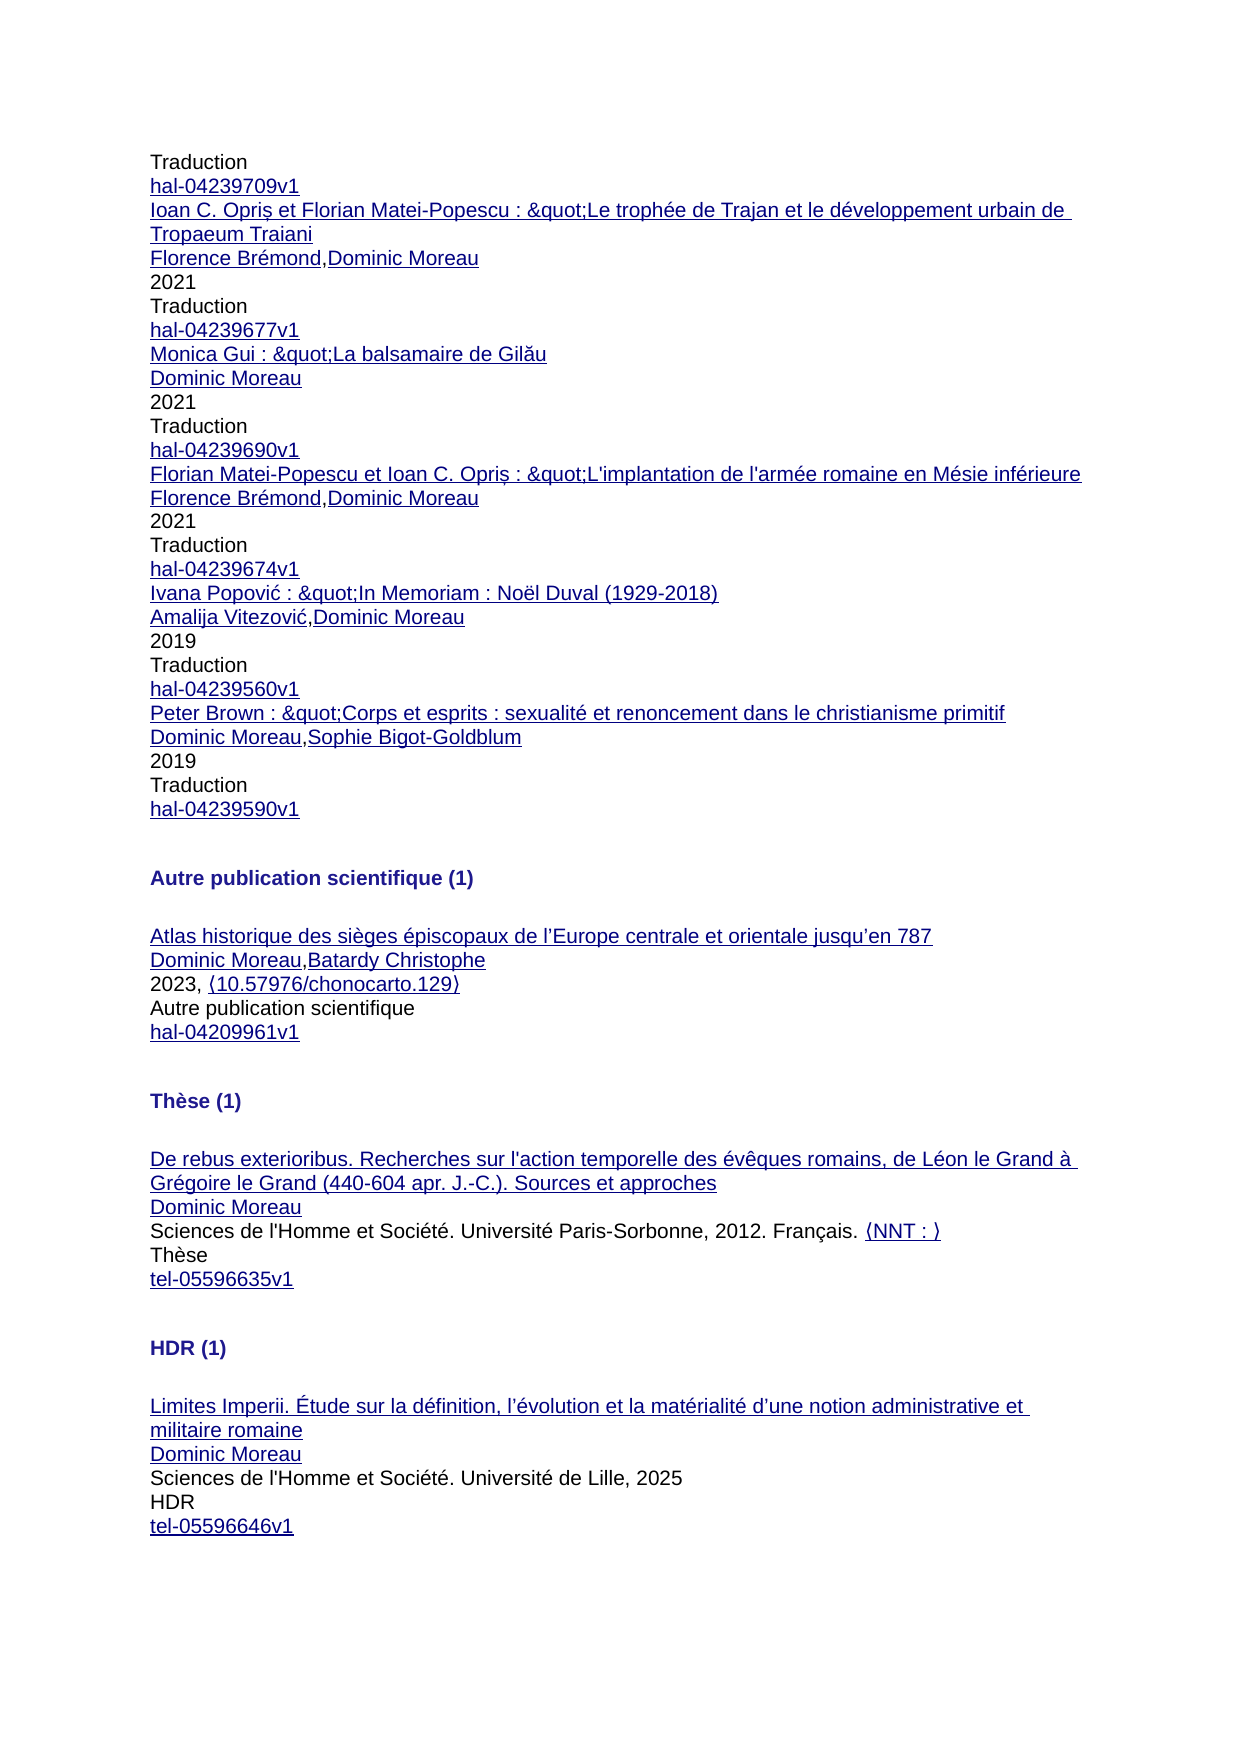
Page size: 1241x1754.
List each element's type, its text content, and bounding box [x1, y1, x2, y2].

table_cell Peter Brown : &quot;Corps et esprits : sexualité et renoncement dans le christianisme primitif Dominic Moreau,Sophie Bigot-Goldblum 2019 Traduction hal-04239590v1 [150, 701, 1090, 821]
table_cell Traduction hal-04239709v1 [150, 150, 1090, 198]
table_header De rebus exterioribus. Recherches sur l'action temporelle des évêques romains, de Léon le Grand à Grégoire le Grand (440-604 apr. J.-C.). Sources et approches Dominic Moreau Sciences de l'Homme et Société. Université Paris-Sorbonne, 2012. Français. ⟨NNT : ⟩ Thèse tel-05596635v1 [150, 1147, 1090, 1291]
table_header Limites Imperii. Étude sur la définition, l’évolution et la matérialité d’une notion administrative et militaire romaine Dominic Moreau Sciences de l'Homme et Société. Université de Lille, 2025 HDR tel-05596646v1 [150, 1394, 1090, 1537]
table_cell Ivana Popović : &quot;In Memoriam : Noël Duval (1929-2018) Amalija Vitezović,Dominic Moreau 2019 Traduction hal-04239560v1 [150, 581, 1090, 701]
subtitle Autre publication scientifique (1) [150, 866, 1090, 889]
table_cell Monica Gui : &quot;La balsamaire de Gilău Dominic Moreau 2021 Traduction hal-04239690v1 [150, 342, 1090, 461]
subtitle HDR (1) [150, 1335, 1090, 1359]
table_header Atlas historique des sièges épiscopaux de l’Europe centrale et orientale jusqu’en 787 Dominic Moreau,Batardy Christophe 2023, ⟨10.57976/chonocarto.129⟩ Autre publication scientifique hal-04209961v1 [150, 924, 1090, 1044]
table_cell Ioan C. Opriș et Florian Matei-Popescu : &quot;Le trophée de Trajan et le développement urbain de Tropaeum Traiani Florence Brémond,Dominic Moreau 2021 Traduction hal-04239677v1 [150, 198, 1090, 342]
subtitle Thèse (1) [150, 1088, 1090, 1112]
table_cell Florian Matei-Popescu et Ioan C. Opriș : &quot;L'implantation de l'armée romaine en Mésie inférieure Florence Brémond,Dominic Moreau 2021 Traduction hal-04239674v1 [150, 461, 1090, 581]
